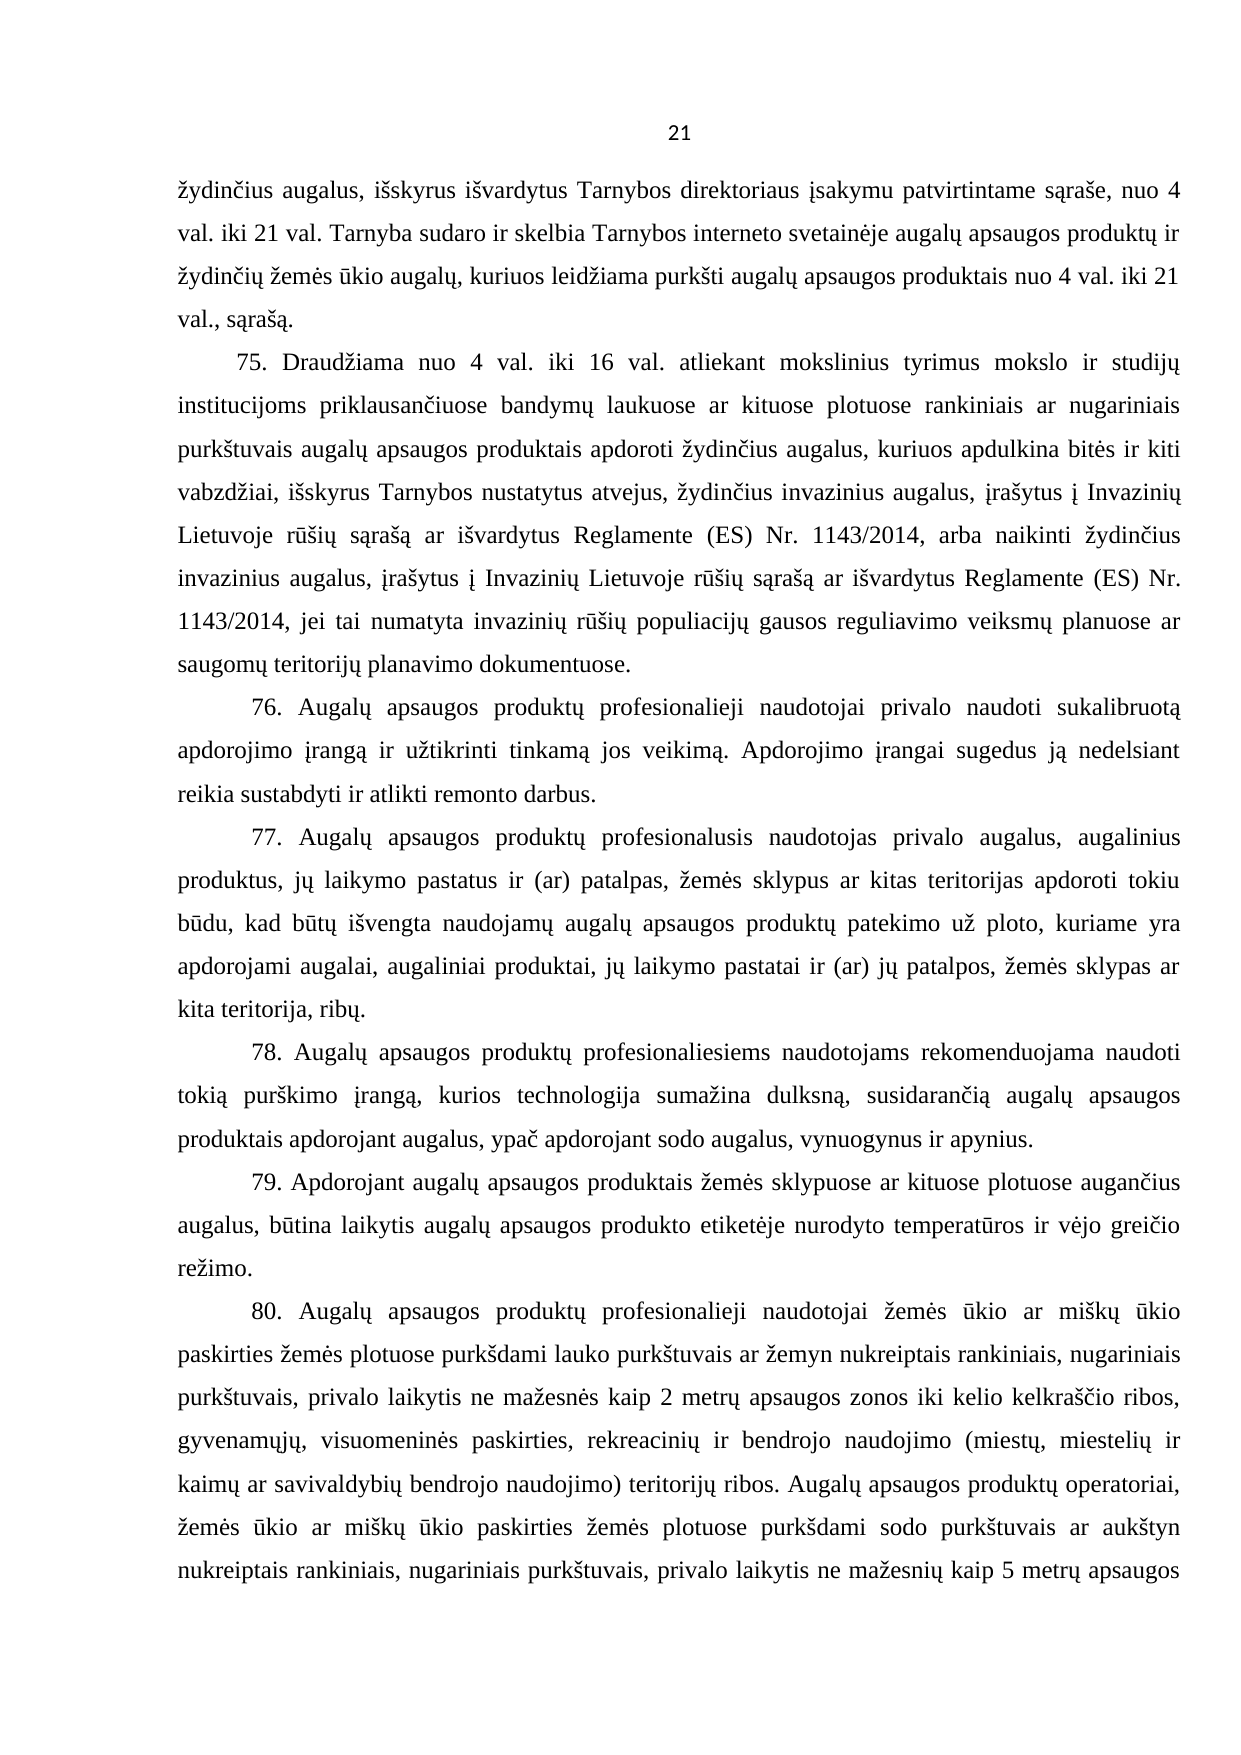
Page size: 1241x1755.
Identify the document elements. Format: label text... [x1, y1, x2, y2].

text 80. Augalų apsaugos produktų profesionalieji naudotojai žemės ūkio ar miškų ūkio paskirties žemės plotuose purkšdami lauko purkštuvais ar žemyn nukreiptais rankiniais, nugariniais purkštuvais, privalo laikytis ne mažesnės kaip 2 metrų apsaugos zonos iki kelio kelkraščio ribos, gyvenamųjų, visuomeninės paskirties, rekreacinių ir bendrojo naudojimo (miestų, miestelių ir kaimų ar savivaldybių bendrojo naudojimo) teritorijų ribos. Augalų apsaugos produktų operatoriai, žemės ūkio ar miškų ūkio paskirties žemės plotuose purkšdami sodo purkštuvais ar aukštyn nukreiptais rankiniais, nugariniais purkštuvais, privalo laikytis ne mažesnių kaip 5 metrų apsaugos [177, 1296, 1181, 1584]
text 77. Augalų apsaugos produktų profesionalusis naudotojas privalo augalus, augalinius produktus, jų laikymo pastatus ir (ar) patalpas, žemės sklypus ar kitas teritorijas apdoroti tokiu būdu, kad būtų išvengta naudojamų augalų apsaugos produktų patekimo už ploto, kuriame yra apdorojami augalai, augaliniai produktai, jų laikymo pastatai ir (ar) jų patalpos, žemės sklypas ar kita teritorija, ribų. [177, 822, 1181, 1023]
text žydinčius augalus, išskyrus išvardytus Tarnybos direktoriaus įsakymu patvirtintame sąraše, nuo 4 val. iki 21 val. Tarnyba sudaro ir skelbia Tarnybos interneto svetainėje augalų apsaugos produktų ir žydinčių žemės ūkio augalų, kuriuos leidžiama purkšti augalų apsaugos produktais nuo 4 val. iki 21 val., sąrašą. [177, 175, 1181, 333]
text 75. Draudžiama nuo 4 val. iki 16 val. atliekant mokslinius tyrimus mokslo ir studijų institucijoms priklausančiuose bandymų laukuose ar kituose plotuose rankiniais ar nugariniais purkštuvais augalų apsaugos produktais apdoroti žydinčius augalus, kuriuos apdulkina bitės ir kiti vabzdžiai, išskyrus Tarnybos nustatytus atvejus, žydinčius invazinius augalus, įrašytus į Invazinių Lietuvoje rūšių sąrašą ar išvardytus Reglamente (ES) Nr. 1143/2014, arba naikinti žydinčius invazinius augalus, įrašytus į Invazinių Lietuvoje rūšių sąrašą ar išvardytus Reglamente (ES) Nr. 1143/2014, jei tai numatyta invazinių rūšių populiacijų gausos reguliavimo veiksmų planuose ar saugomų teritorijų planavimo dokumentuose. [177, 347, 1181, 678]
text 78. Augalų apsaugos produktų profesionaliesiems naudotojams rekomenduojama naudoti tokią purškimo įrangą, kurios technologija sumažina dulksną, susidarančią augalų apsaugos produktais apdorojant augalus, ypač apdorojant sodo augalus, vynuogynus ir apynius. [177, 1037, 1181, 1152]
text 76. Augalų apsaugos produktų profesionalieji naudotojai privalo naudoti sukalibruotą apdorojimo įrangą ir užtikrinti tinkamą jos veikimą. Apdorojimo įrangai sugedus ją nedelsiant reikia sustabdyti ir atlikti remonto darbus. [177, 692, 1181, 807]
text 79. Apdorojant augalų apsaugos produktais žemės sklypuose ar kituose plotuose augančius augalus, būtina laikytis augalų apsaugos produkto etiketėje nurodyto temperatūros ir vėjo greičio režimo. [177, 1167, 1181, 1282]
